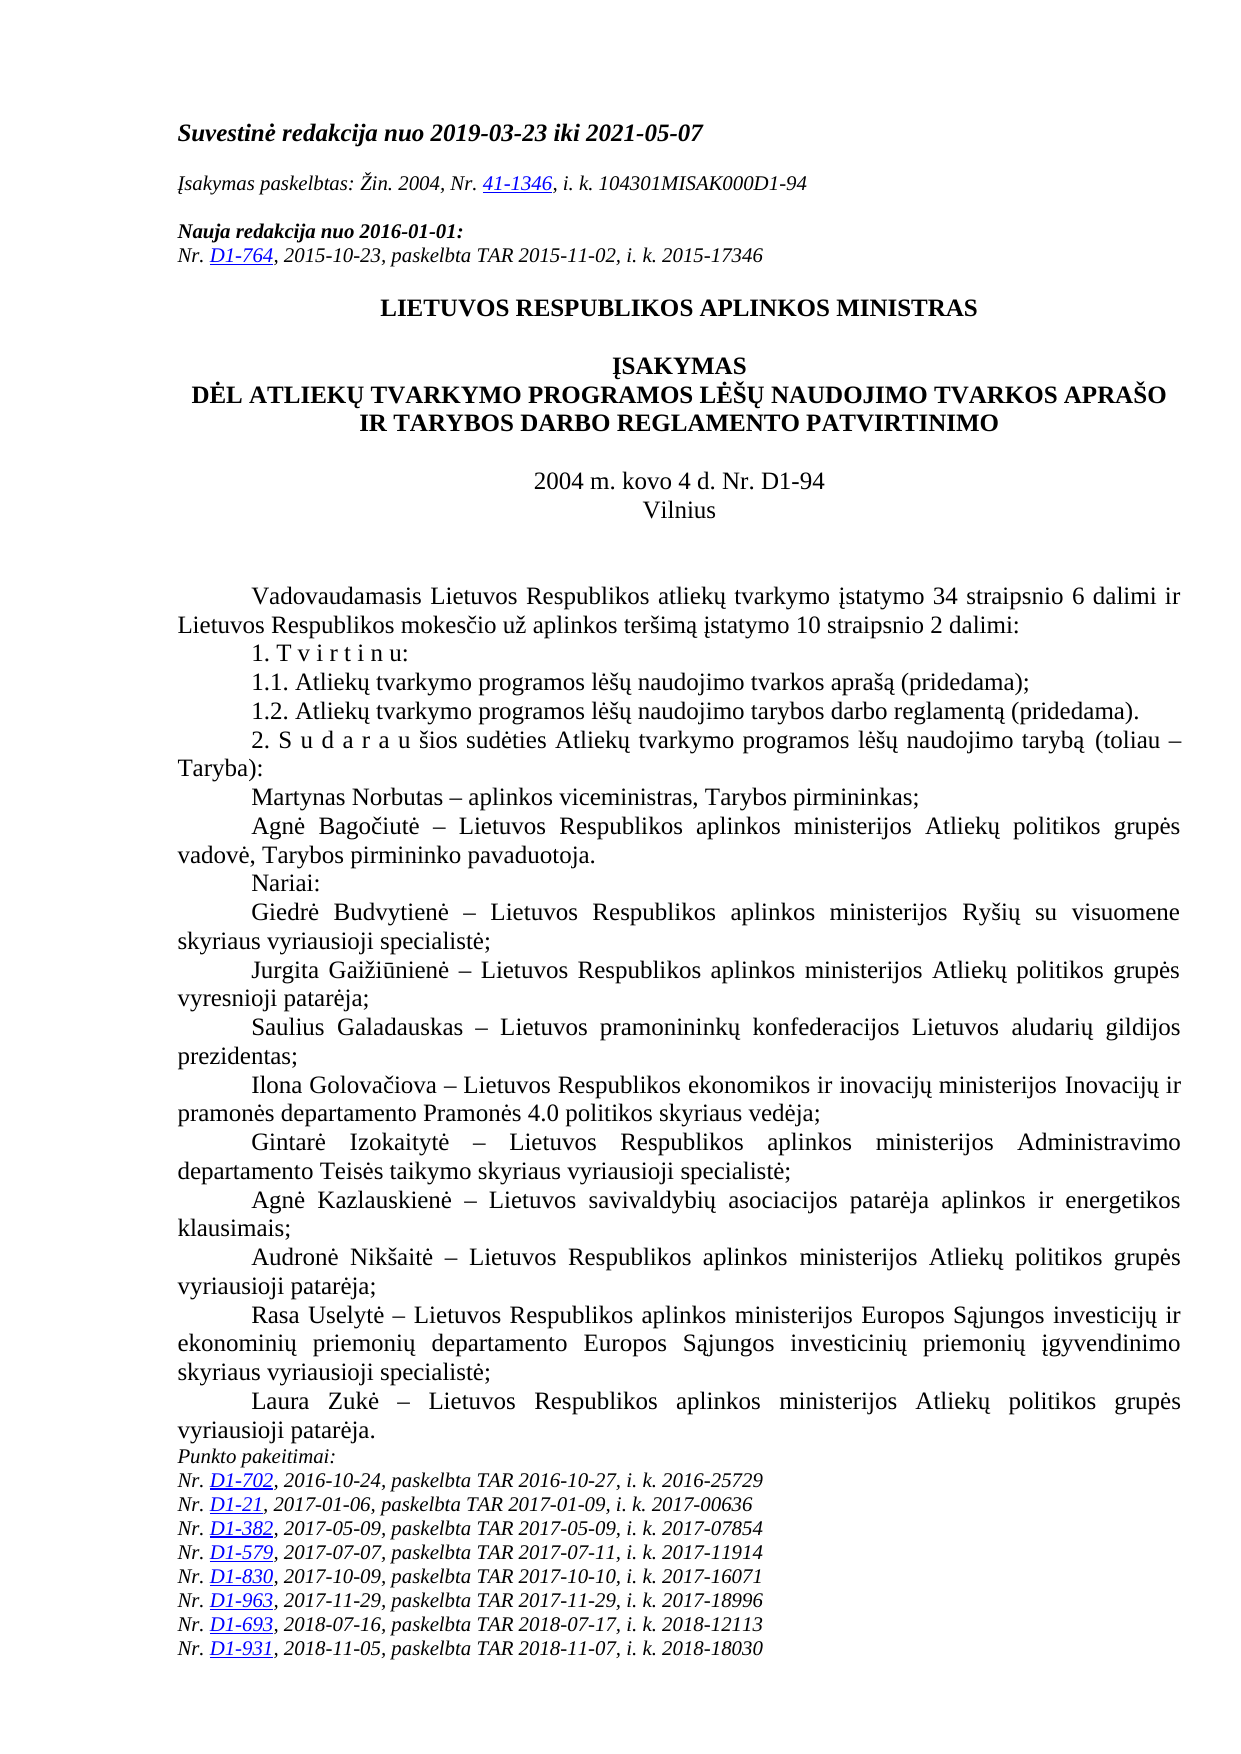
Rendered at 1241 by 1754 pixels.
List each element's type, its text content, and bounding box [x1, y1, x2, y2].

text Nr. D1-830, 2017-10-09, paskelbta TAR 2017-10-10, i. k. 2017-16071 [177, 1564, 1181, 1588]
text Laura Zukė – Lietuvos Respublikos aplinkos ministerijos Atliekų politikos grupės vyriausioji patarėja. [177, 1386, 1181, 1443]
text Gintarė Izokaitytė – Lietuvos Respublikos aplinkos ministerijos Administravimo departamento Teisės taikymo skyriaus vyriausioji specialistė; [177, 1127, 1181, 1185]
text Suvestinė redakcija nuo 2019-03-23 iki 2021-05-07 [177, 118, 1181, 147]
text Agnė Kazlauskienė – Lietuvos savivaldybių asociacijos patarėja aplinkos ir energetikos klausimais; [177, 1185, 1181, 1242]
text Jurgita Gaižiūnienė – Lietuvos Respublikos aplinkos ministerijos Atliekų politikos grupės vyresnioji patarėja; [177, 955, 1181, 1012]
text Nr. D1-693, 2018-07-16, paskelbta TAR 2018-07-17, i. k. 2018-12113 [177, 1612, 1181, 1636]
text Nr. D1-764, 2015-10-23, paskelbta TAR 2015-11-02, i. k. 2015-17346 [177, 243, 1181, 267]
text Punkto pakeitimai: [177, 1443, 1181, 1468]
text Nr. D1-382, 2017-05-09, paskelbta TAR 2017-05-09, i. k. 2017-07854 [177, 1516, 1181, 1540]
text Nr. D1-579, 2017-07-07, paskelbta TAR 2017-07-11, i. k. 2017-11914 [177, 1540, 1181, 1564]
text Agnė Bagočiutė – Lietuvos Respublikos aplinkos ministerijos Atliekų politikos grupės vadovė, Tarybos pirmininko pavaduotoja. [177, 811, 1181, 868]
text Nr. D1-21, 2017-01-06, paskelbta TAR 2017-01-09, i. k. 2017-00636 [177, 1492, 1181, 1516]
text Audronė Nikšaitė – Lietuvos Respublikos aplinkos ministerijos Atliekų politikos grupės vyriausioji patarėja; [177, 1242, 1181, 1300]
text DĖL ATLIEKŲ TVARKYMO PROGRAMOS LĖŠŲ NAUDOJIMO TVARKOS APRAŠO IR TARYBOS DARBO REGLAMENTO PATVIRTINIMO [177, 380, 1181, 437]
text Martynas Norbutas – aplinkos viceministras, Tarybos pirmininkas; [177, 782, 1181, 811]
text Vadovaudamasis Lietuvos Respublikos atliekų tvarkymo įstatymo 34 straipsnio 6 dalimi ir Lietuvos Respublikos mokesčio už aplinkos teršimą įstatymo 10 straipsnio 2 dalimi: [177, 581, 1181, 638]
text Rasa Uselytė – Lietuvos Respublikos aplinkos ministerijos Europos Sąjungos investicijų ir ekonominių priemonių departamento Europos Sąjungos investicinių priemonių įgyvendinimo skyriaus vyriausioji specialistė; [177, 1300, 1181, 1386]
text Nr. D1-702, 2016-10-24, paskelbta TAR 2016-10-27, i. k. 2016-25729 [177, 1468, 1181, 1492]
text Nr. D1-963, 2017-11-29, paskelbta TAR 2017-11-29, i. k. 2017-18996 [177, 1588, 1181, 1612]
text Giedrė Budvytienė – Lietuvos Respublikos aplinkos ministerijos Ryšių su visuomene skyriaus vyriausioji specialistė; [177, 897, 1181, 955]
text 1.1. Atliekų tvarkymo programos lėšų naudojimo tvarkos aprašą (pridedama); [177, 667, 1181, 696]
text 1. T v i r t i n u: [177, 638, 1181, 667]
text 2004 m. kovo 4 d. Nr. D1-94 [177, 466, 1181, 495]
text LIETUVOS RESPUBLIKOS APLINKOS MINISTRAS [177, 293, 1181, 322]
text Nauja redakcija nuo 2016-01-01: [177, 219, 1181, 243]
text Nr. D1-931, 2018-11-05, paskelbta TAR 2018-11-07, i. k. 2018-18030 [177, 1636, 1181, 1660]
text ĮSAKYMAS [177, 351, 1181, 380]
text Vilnius [177, 495, 1181, 523]
text Nariai: [177, 868, 1181, 897]
text Saulius Galadauskas – Lietuvos pramonininkų konfederacijos Lietuvos aludarių gildijos prezidentas; [177, 1012, 1181, 1070]
text Ilona Golovačiova – Lietuvos Respublikos ekonomikos ir inovacijų ministerijos Inovacijų ir pramonės departamento Pramonės 4.0 politikos skyriaus vedėja; [177, 1070, 1181, 1127]
text 2. S u d a r a u šios sudėties Atliekų tvarkymo programos lėšų naudojimo tarybą (toliau – Taryba): [177, 725, 1181, 782]
text Įsakymas paskelbtas: Žin. 2004, Nr. 41-1346, i. k. 104301MISAK000D1-94 [177, 171, 1181, 195]
text 1.2. Atliekų tvarkymo programos lėšų naudojimo tarybos darbo reglamentą (pridedama). [177, 696, 1181, 725]
